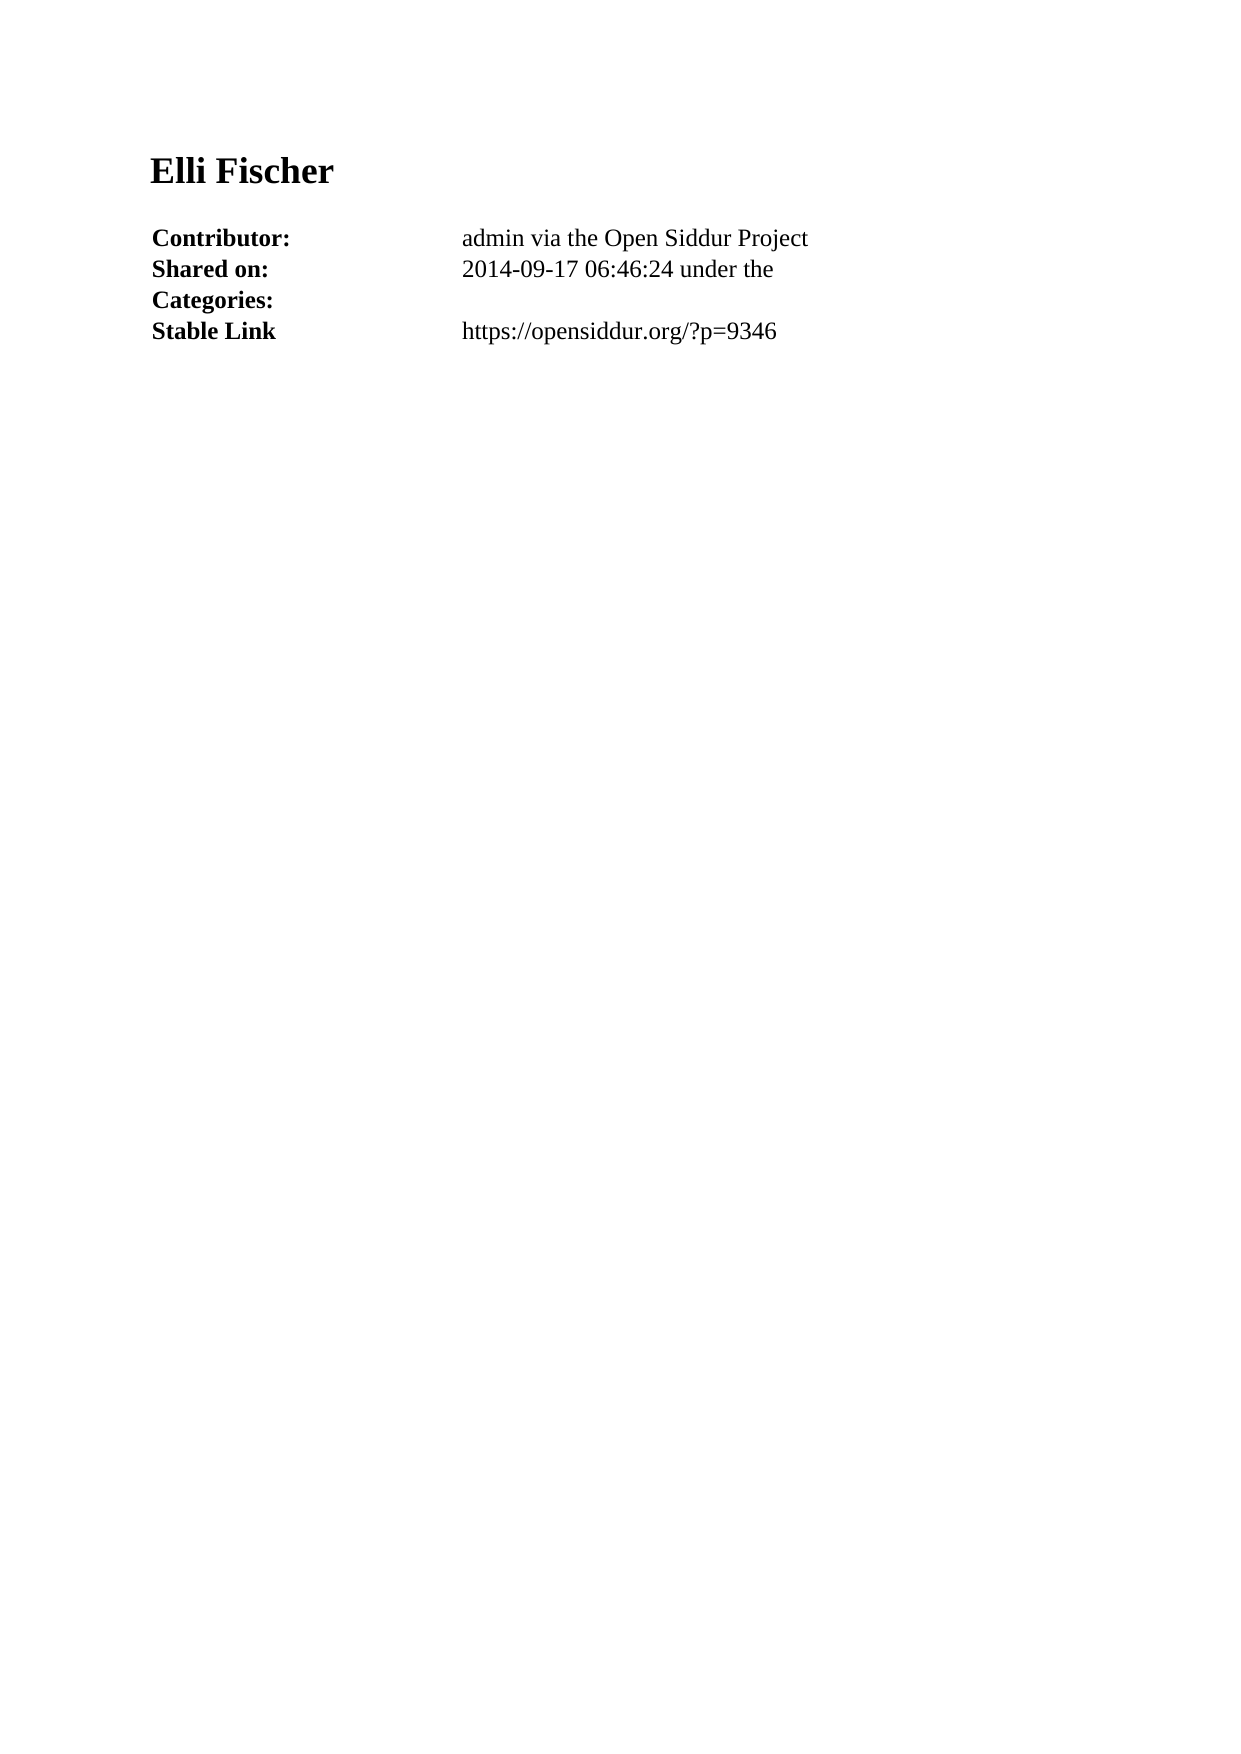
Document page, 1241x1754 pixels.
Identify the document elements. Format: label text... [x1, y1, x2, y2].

table_cell Stable Link [150, 315, 460, 346]
table_cell Shared on: [150, 254, 460, 284]
table_cell [460, 284, 1090, 315]
table_header admin via the Open Siddur Project [460, 223, 1090, 253]
table_cell https://opensiddur.org/?p=9346 [460, 315, 1090, 346]
subtitle Elli Fischer [150, 150, 1090, 192]
table_header Contributor: [150, 223, 460, 253]
table_cell Categories: [150, 284, 460, 315]
table_cell 2014-09-17 06:46:24 under the [460, 254, 1090, 284]
